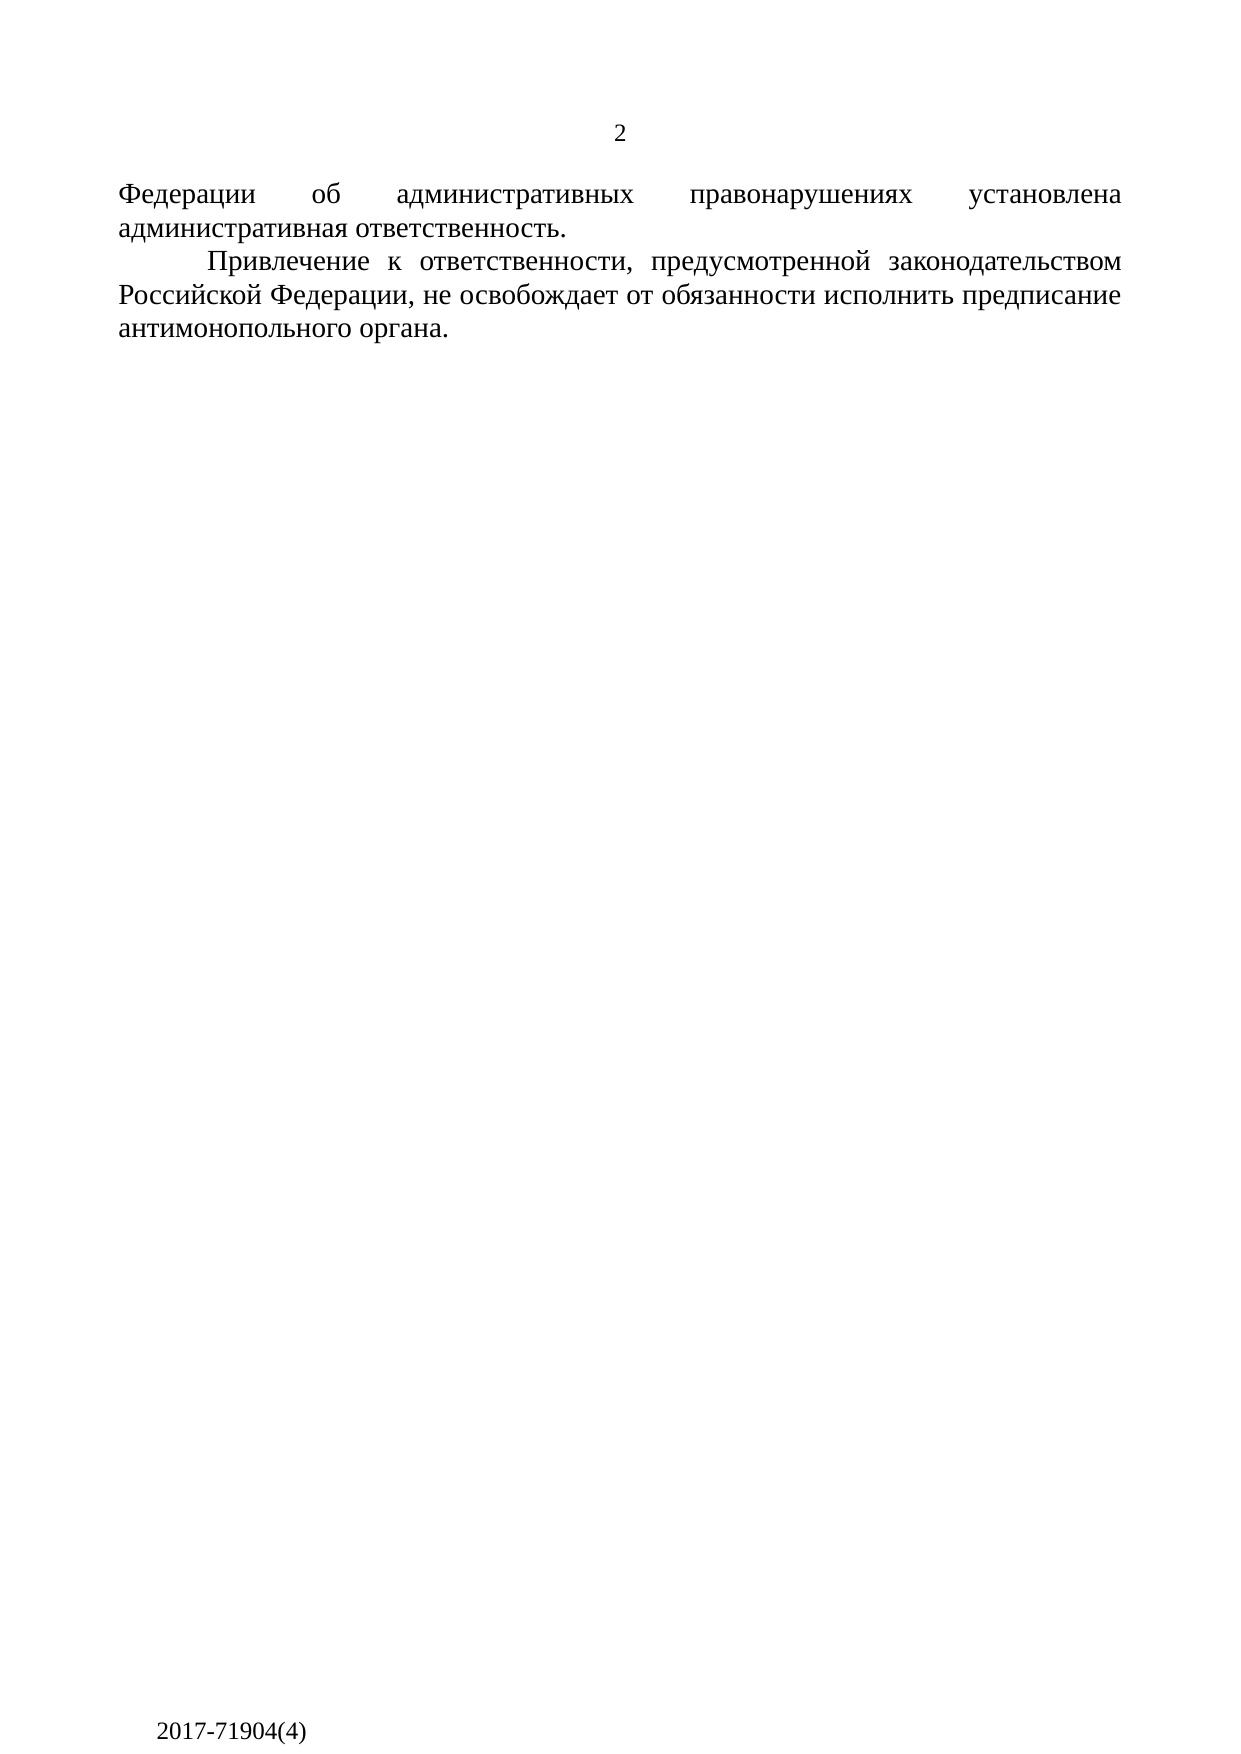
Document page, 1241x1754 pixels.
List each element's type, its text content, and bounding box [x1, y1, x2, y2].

text Привлечение к ответственности, предусмотренной законодательством Российской Федерации, не освобождает от обязанности исполнить предписание антимонопольного органа. [118, 243, 1122, 344]
text Федерации об административных правонарушениях установлена административная ответственность. [118, 176, 1122, 243]
